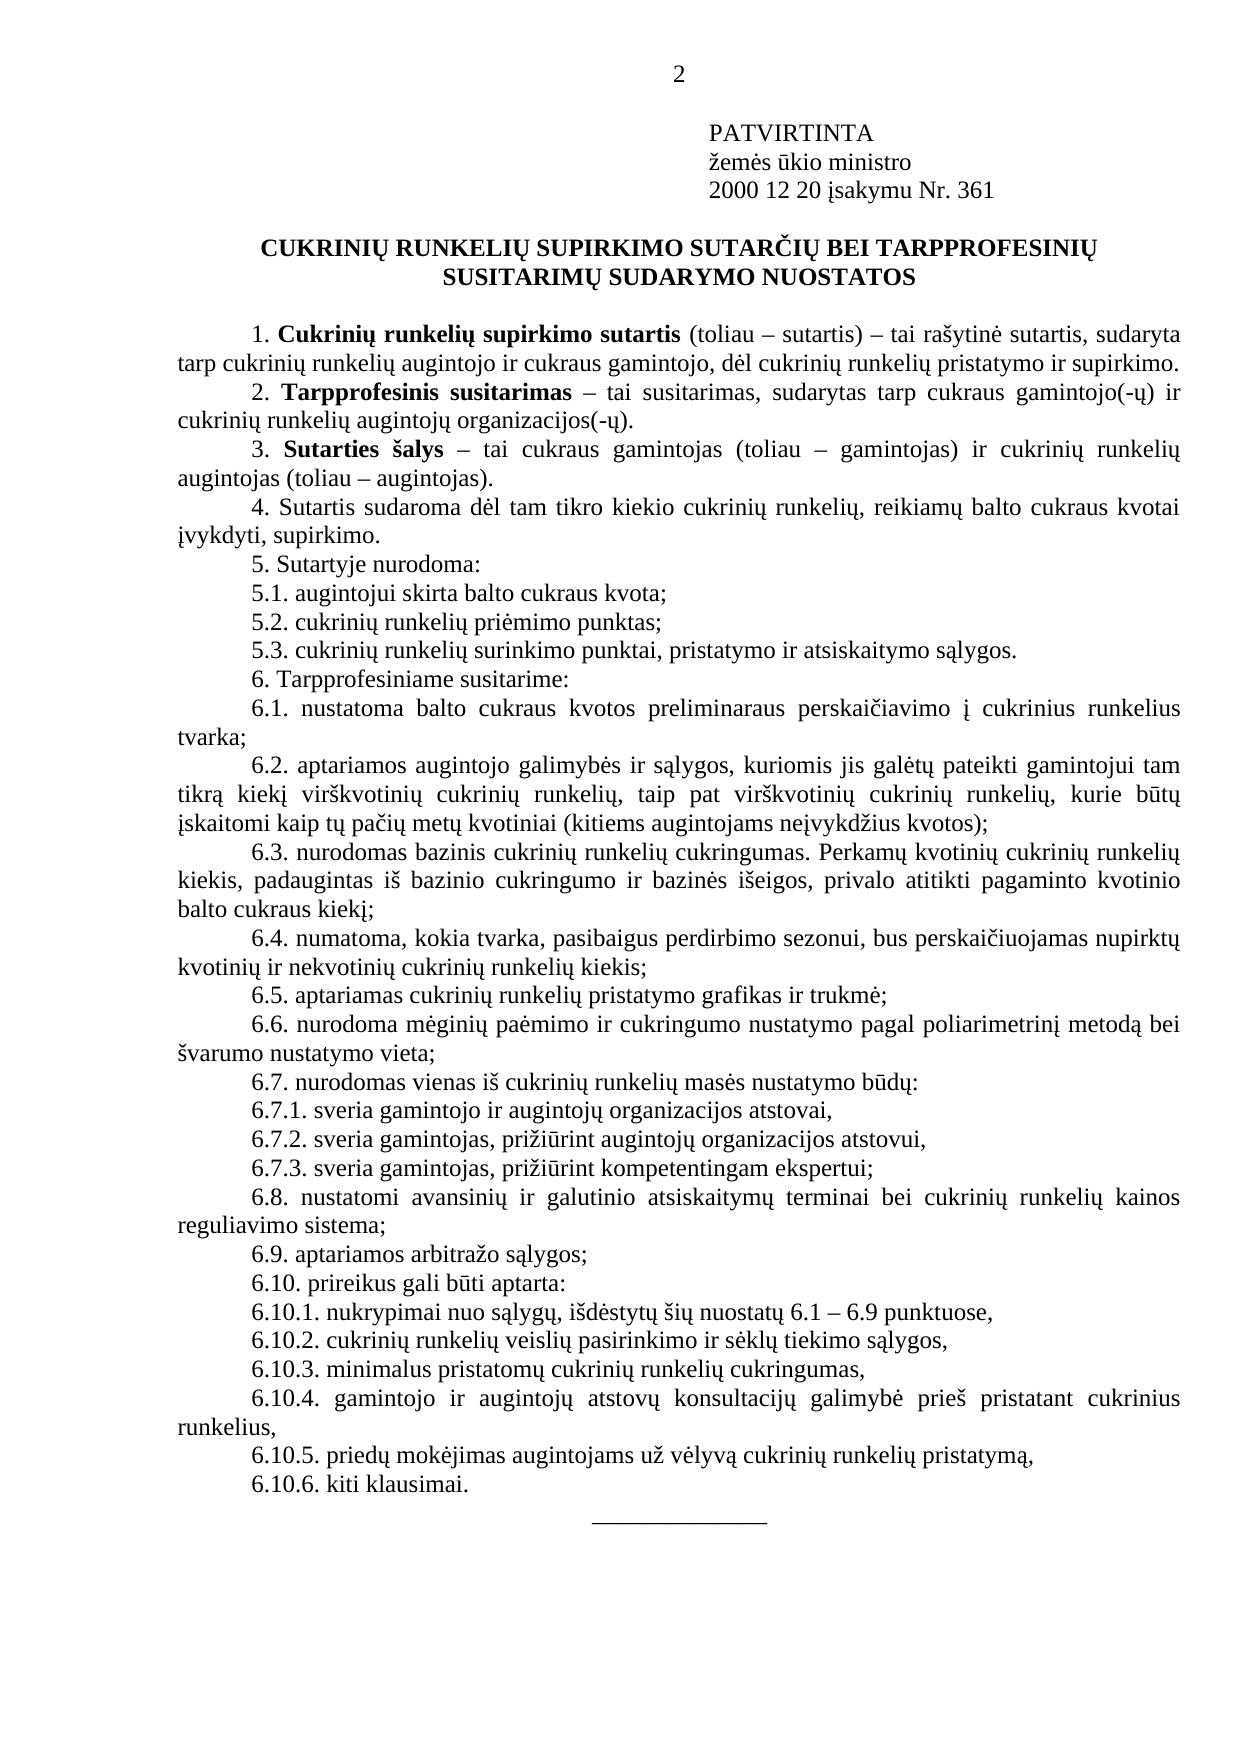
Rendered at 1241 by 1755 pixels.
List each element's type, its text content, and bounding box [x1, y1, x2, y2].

text 5.3. cukrinių runkelių surinkimo punktai, pristatymo ir atsiskaitymo sąlygos. [177, 636, 1181, 664]
text 6.7.3. sveria gamintojas, prižiūrint kompetentingam ekspertui; [177, 1153, 1181, 1182]
text 6.3. nurodomas bazinis cukrinių runkelių cukringumas. Perkamų kvotinių cukrinių runkelių kiekis, padaugintas iš bazinio cukringumo ir bazinės išeigos, privalo atitikti pagaminto kvotinio balto cukraus kiekį; [177, 837, 1181, 923]
text 3. Sutarties šalys – tai cukraus gamintojas (toliau – gamintojas) ir cukrinių runkelių augintojas (toliau – augintojas). [177, 434, 1181, 492]
text 6.4. numatoma, kokia tvarka, pasibaigus perdirbimo sezonui, bus perskaičiuojamas nupirktų kvotinių ir nekvotinių cukrinių runkelių kiekis; [177, 923, 1181, 981]
text žemės ūkio ministro [177, 147, 1181, 176]
text 6.10. prireikus gali būti aptarta: [177, 1268, 1181, 1297]
text 6.5. aptariamas cukrinių runkelių pristatymo grafikas ir trukmė; [177, 981, 1181, 1009]
text 6.10.2. cukrinių runkelių veislių pasirinkimo ir sėklų tiekimo sąlygos, [177, 1326, 1181, 1354]
text SUSITARIMŲ SUDARYMO NUOSTATOS [177, 262, 1181, 291]
text 2. Tarpprofesinis susitarimas – tai susitarimas, sudarytas tarp cukraus gamintojo(-ų) ir cukrinių runkelių augintojų organizacijos(-ų). [177, 377, 1181, 434]
text 6.7.1. sveria gamintojo ir augintojų organizacijos atstovai, [177, 1096, 1181, 1124]
text 6.10.1. nukrypimai nuo sąlygų, išdėstytų šių nuostatų 6.1 – 6.9 punktuose, [177, 1297, 1181, 1326]
text 6. Tarpprofesiniame susitarime: [177, 664, 1181, 693]
text 6.8. nustatomi avansinių ir galutinio atsiskaitymų terminai bei cukrinių runkelių kainos reguliavimo sistema; [177, 1182, 1181, 1239]
text 6.10.5. priedų mokėjimas augintojams už vėlyvą cukrinių runkelių pristatymą, [177, 1441, 1181, 1469]
text 2000 12 20 įsakymu Nr. 361 [177, 176, 1181, 204]
text 5.2. cukrinių runkelių priėmimo punktas; [177, 607, 1181, 636]
text 6.1. nustatoma balto cukraus kvotos preliminaraus perskaičiavimo į cukrinius runkelius tvarka; [177, 693, 1181, 751]
text 6.7. nurodomas vienas iš cukrinių runkelių masės nustatymo būdų: [177, 1067, 1181, 1096]
text 6.10.6. kiti klausimai. [177, 1469, 1181, 1498]
text 5.1. augintojui skirta balto cukraus kvota; [177, 578, 1181, 607]
text 6.6. nurodoma mėginių paėmimo ir cukringumo nustatymo pagal poliarimetrinį metodą bei švarumo nustatymo vieta; [177, 1009, 1181, 1067]
text 6.7.2. sveria gamintojas, prižiūrint augintojų organizacijos atstovui, [177, 1124, 1181, 1153]
text 1. Cukrinių runkelių supirkimo sutartis (toliau – sutartis) – tai rašytinė sutartis, sudaryta tarp cukrinių runkelių augintojo ir cukraus gamintojo, dėl cukrinių runkelių pristatymo ir supirkimo. [177, 319, 1181, 377]
text 6.10.3. minimalus pristatomų cukrinių runkelių cukringumas, [177, 1354, 1181, 1383]
text PATVIRTINTA [177, 118, 1181, 147]
text 5. Sutartyje nurodoma: [177, 549, 1181, 578]
text 6.2. aptariamos augintojo galimybės ir sąlygos, kuriomis jis galėtų pateikti gamintojui tam tikrą kiekį virškvotinių cukrinių runkelių, taip pat virškvotinių cukrinių runkelių, kurie būtų įskaitomi kaip tų pačių metų kvotiniai (kitiems augintojams neįvykdžius kvotos); [177, 751, 1181, 837]
text CUKRINIŲ RUNKELIŲ SUPIRKIMO SUTARČIŲ BEI TARPPROFESINIŲ [177, 233, 1181, 262]
text ______________ [177, 1498, 1181, 1527]
text 6.10.4. gamintojo ir augintojų atstovų konsultacijų galimybė prieš pristatant cukrinius runkelius, [177, 1383, 1181, 1441]
text 4. Sutartis sudaroma dėl tam tikro kiekio cukrinių runkelių, reikiamų balto cukraus kvotai įvykdyti, supirkimo. [177, 492, 1181, 549]
text 6.9. aptariamos arbitražo sąlygos; [177, 1239, 1181, 1268]
